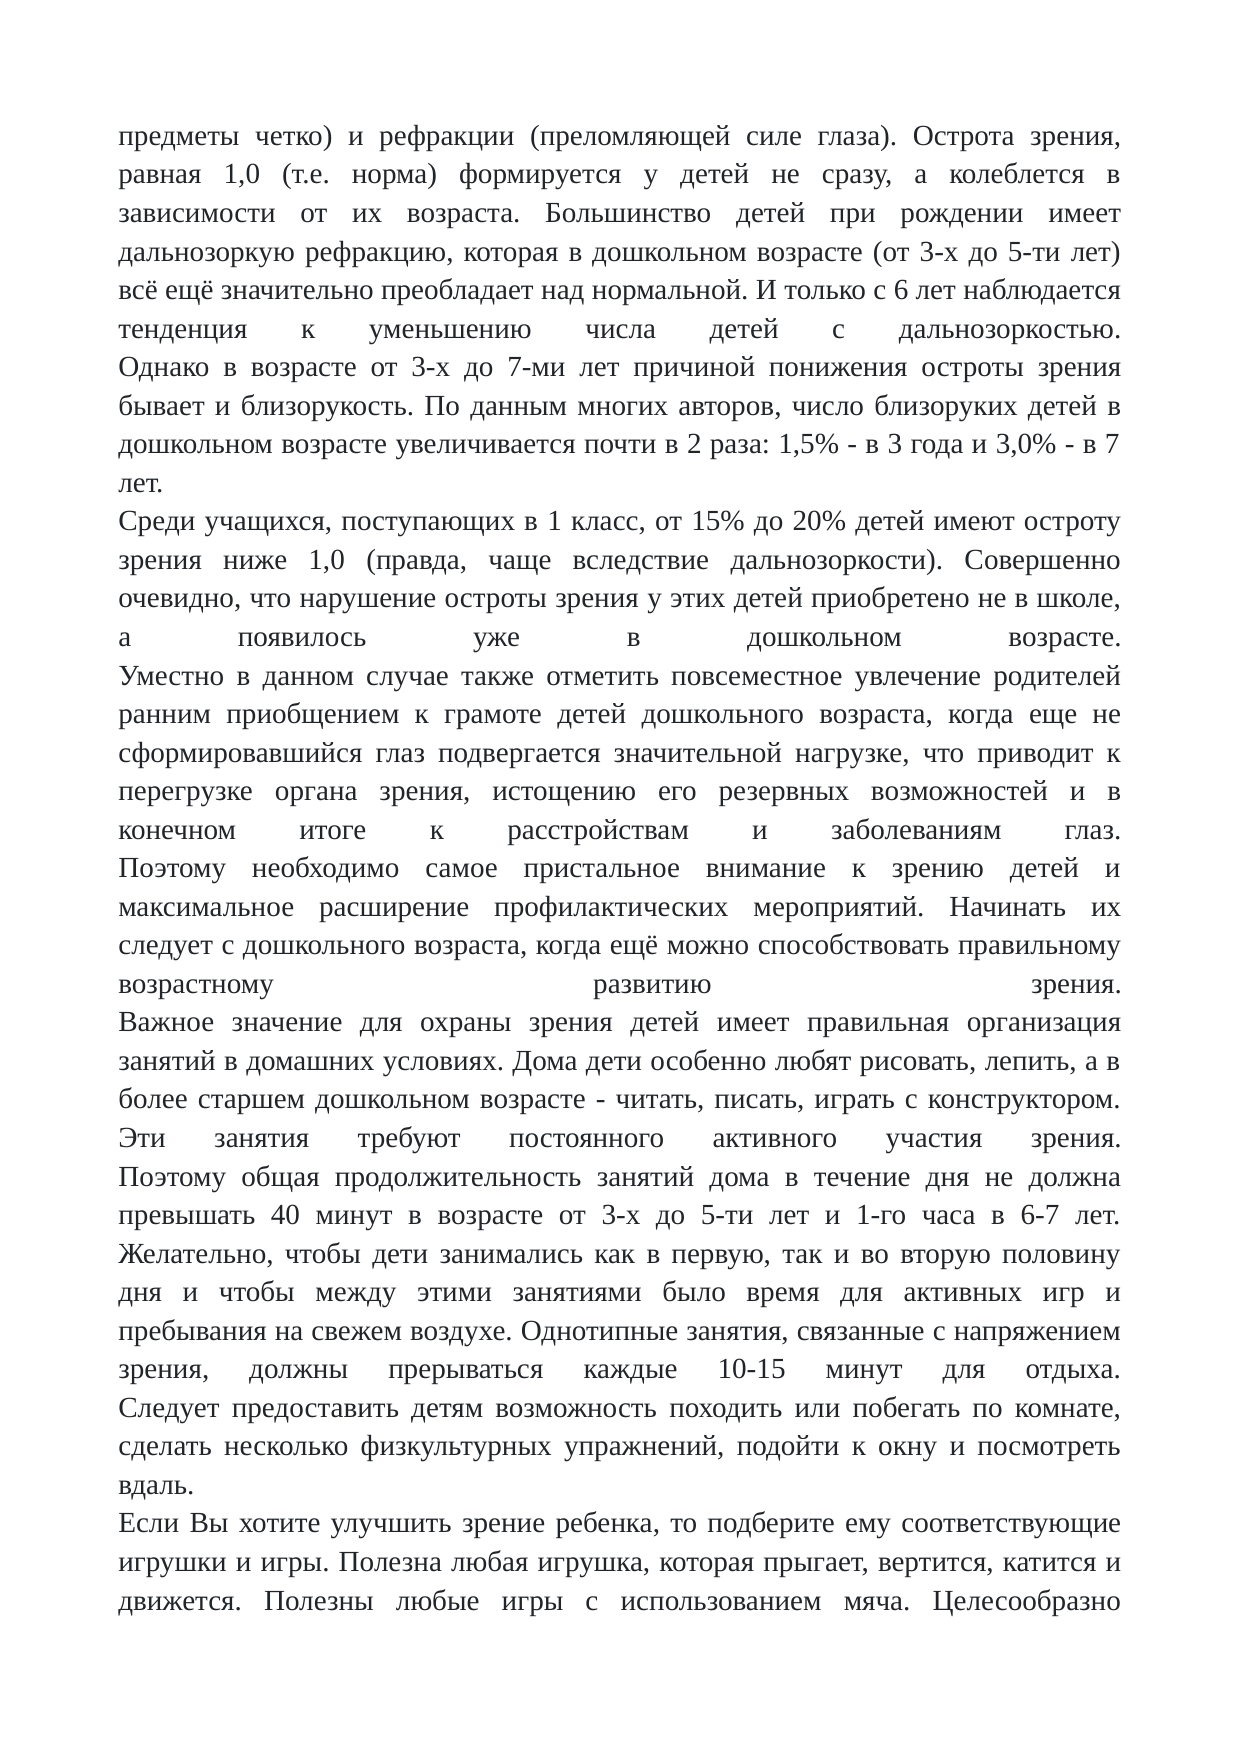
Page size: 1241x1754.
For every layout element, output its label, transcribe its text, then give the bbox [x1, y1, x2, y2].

text предметы четко) и рефракции (преломляющей силе глаза). Острота зрения, равная 1,0 (т.е. норма) формируется у детей не сразу, а колеблется в зависимости от их возраста. Большинство детей при рождении имеет дальнозоркую рефракцию, которая в дошкольном возрасте (от 3-х до 5-ти лет) всё ещё значительно преобладает над нормальной. И только с 6 лет наблюдается тенденция к уменьшению числа детей с дальнозоркостью. Однако в возрасте от 3-х до 7-ми лет причиной понижения остроты зрения бывает и близорукость. По данным многих авторов, число близоруких детей в дошкольном возрасте увеличивается почти в 2 раза: 1,5% - в 3 года и 3,0% - в 7 лет. Среди учащихся, поступающих в 1 класс, от 15% до 20% детей имеют остроту зрения ниже 1,0 (правда, чаще вследствие дальнозоркости). Совершенно очевидно, что нарушение остроты зрения у этих детей приобретено не в школе, а появилось уже в дошкольном возрасте. Уместно в данном случае также отметить повсеместное увлечение родителей ранним приобщением к грамоте детей дошкольного возраста, когда еще не сформировавшийся глаз подвергается значительной нагрузке, что приводит к перегрузке органа зрения, истощению его резервных возможностей и в конечном итоге к расстройствам и заболеваниям глаз. Поэтому необходимо самое пристальное внимание к зрению детей и максимальное расширение профилактических мероприятий. Начинать их следует с дошкольного возраста, когда ещё можно способствовать правильному возрастному развитию зрения. Важное значение для охраны зрения детей имеет правильная организация занятий в домашних условиях. Дома дети особенно любят рисовать, лепить, а в более старшем дошкольном возрасте - читать, писать, играть с конструктором. Эти занятия требуют постоянного активного участия зрения. Поэтому общая продолжительность занятий дома в течение дня не должна превышать 40 минут в возрасте от 3-х до 5-ти лет и 1-го часа в 6-7 лет. Желательно, чтобы дети занимались как в первую, так и во вторую половину дня и чтобы между этими занятиями было время для активных игр и пребывания на свежем воздухе. Однотипные занятия, связанные с напряжением зрения, должны прерываться каждые 10-15 минут для отдыха. Следует предоставить детям возможность походить или побегать по комнате, сделать несколько физкультурных упражнений, подойти к окну и посмотреть вдаль. Если Вы хотите улучшить зрение ребенка, то подберите ему соответствующие игрушки и игры. Полезна любая игрушка, которая прыгает, вертится, катится и движется. Полезны любые игры с использованием мяча. Целесообразно [118, 118, 1122, 1616]
